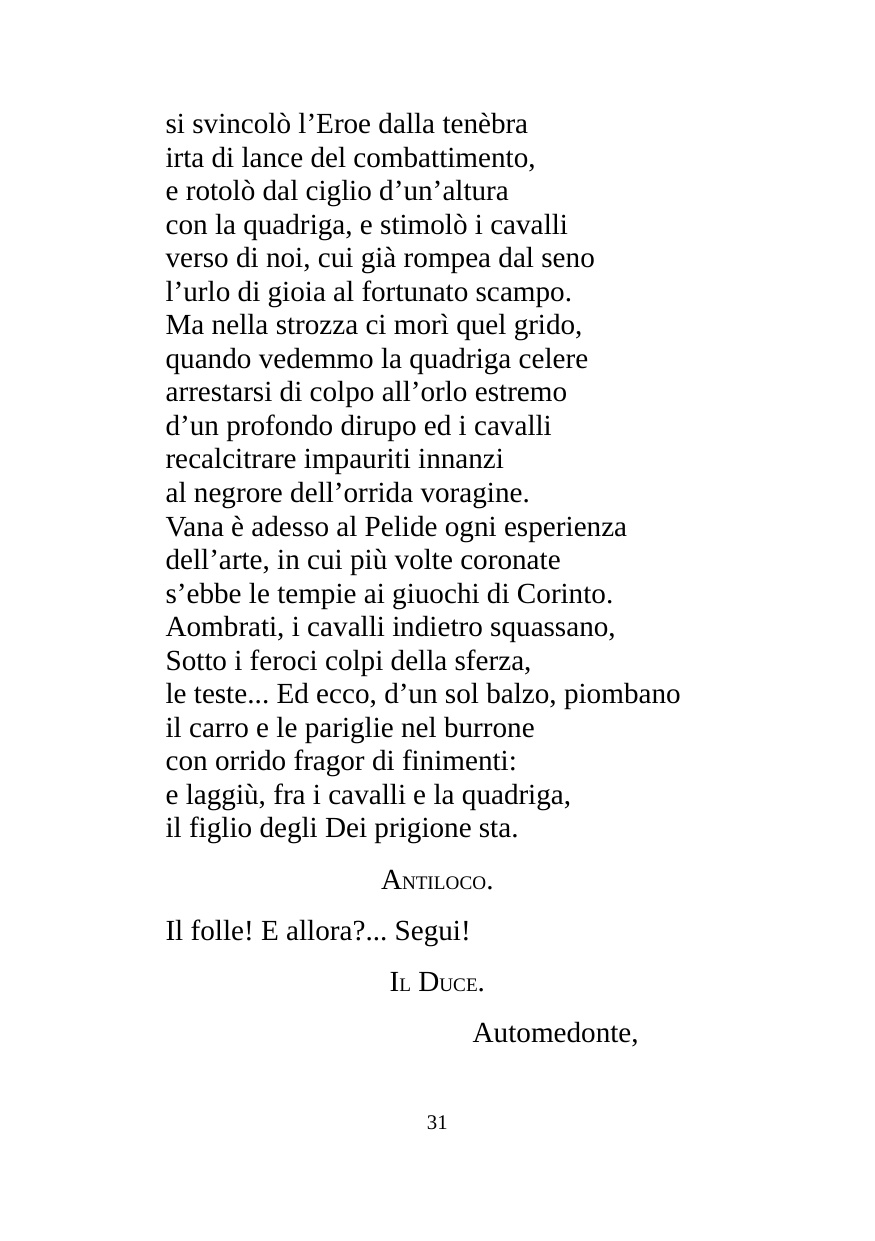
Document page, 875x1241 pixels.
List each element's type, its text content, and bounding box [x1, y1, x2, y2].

text si svincolò l’Eroe dalla tenèbra irta di lance del combattimento, e rotolò dal ciglio d’un’altura con la quadriga, e stimolò i cavalli verso di noi, cui già rompea dal seno l’urlo di gioia al fortunato scampo. Ma nella strozza ci morì quel grido, quando vedemmo la quadriga celere arrestarsi di colpo all’orlo estremo d’un profondo dirupo ed i cavalli recalcitrare impauriti innanzi al negrore dell’orrida voragine. Vana è adesso al Pelide ogni esperienza dell’arte, in cui più volte coronate s’ebbe le tempie ai giuochi di Corinto. Aombrati, i cavalli indietro squassano, Sotto i feroci colpi della sferza, le teste... Ed ecco, d’un sol balzo, piombano il carro e le pariglie nel burrone con orrido fragor di finimenti: e laggiù, fra i cavalli e la quadriga, il figlio degli Dei prigione sta. [165, 106, 768, 844]
text Il folle! E allora?... Segui! [165, 913, 768, 947]
text Automedonte, [165, 1016, 768, 1049]
text Il Duce. [106, 964, 768, 998]
text Antiloco. [106, 862, 768, 895]
